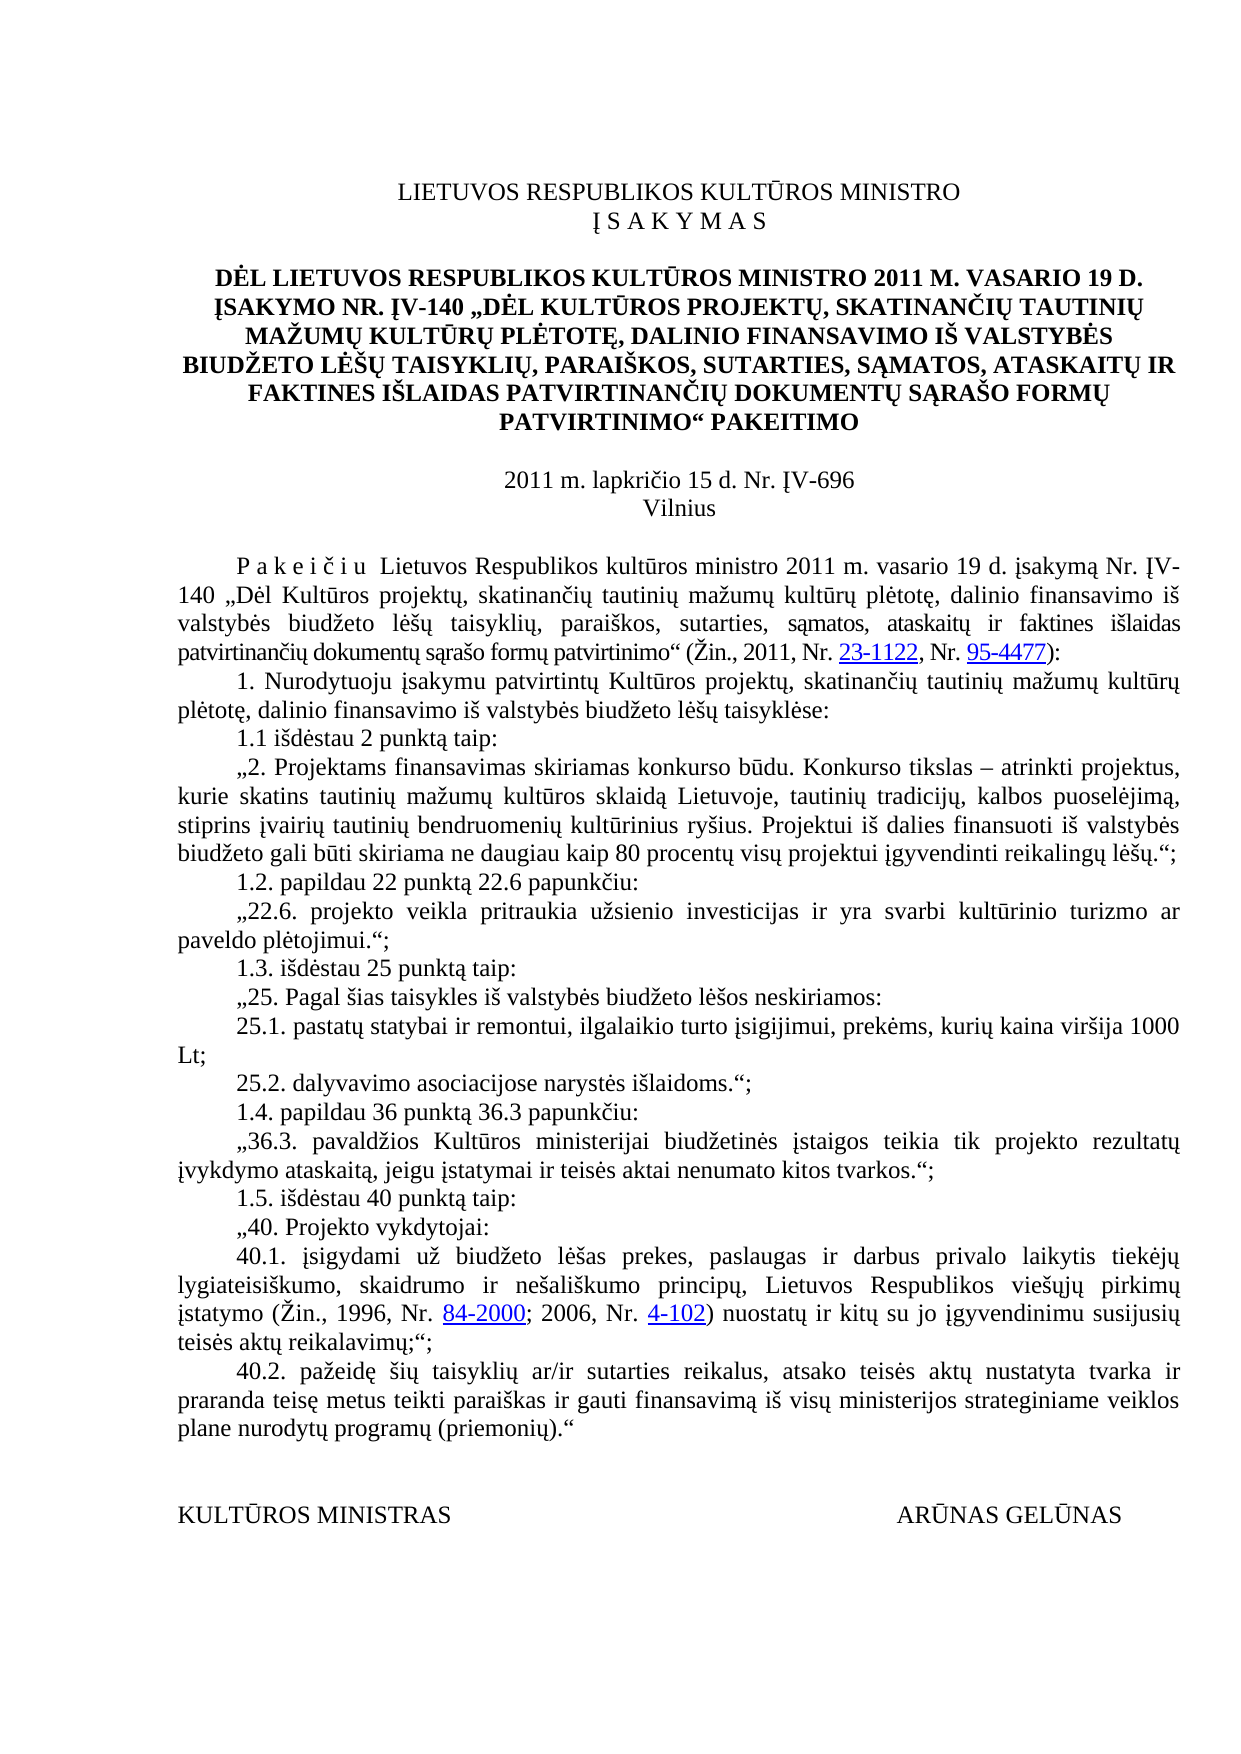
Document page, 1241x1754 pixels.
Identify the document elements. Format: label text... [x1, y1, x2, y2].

text 25.2. dalyvavimo asociacijose narystės išlaidoms.“; [177, 1068, 1181, 1097]
text 25.1. pastatų statybai ir remontui, ilgalaikio turto įsigijimui, prekėms, kurių kaina viršija 1000 Lt; [177, 1011, 1181, 1068]
text „40. Projekto vykdytojai: [177, 1212, 1181, 1241]
text „2. Projektams finansavimas skiriamas konkurso būdu. Konkurso tikslas – atrinkti projektus, kurie skatins tautinių mažumų kultūros sklaidą Lietuvoje, tautinių tradicijų, kalbos puoselėjimą, stiprins įvairių tautinių bendruomenių kultūrinius ryšius. Projektui iš dalies finansuoti iš valstybės biudžeto gali būti skiriama ne daugiau kaip 80 procentų visų projektui įgyvendinti reikalingų lėšų.“; [177, 752, 1181, 867]
text ĮSAKYMAS [177, 206, 1181, 235]
text 2011 m. lapkričio 15 d. Nr. ĮV-696 [177, 465, 1181, 493]
text LIETUVOS RESPUBLIKOS KULTŪROS MINISTRO [177, 177, 1181, 206]
text „22.6. projekto veikla pritraukia užsienio investicijas ir yra svarbi kultūrinio turizmo ar paveldo plėtojimui.“; [177, 896, 1181, 953]
text 1. Nurodytuoju įsakymu patvirtintų Kultūros projektų, skatinančių tautinių mažumų kultūrų plėtotę, dalinio finansavimo iš valstybės biudžeto lėšų taisyklėse: [177, 666, 1181, 723]
text 1.1 išdėstau 2 punktą taip: [177, 723, 1181, 752]
text Vilnius [177, 493, 1181, 522]
text 1.4. papildau 36 punktą 36.3 papunkčiu: [177, 1097, 1181, 1126]
text Pakeičiu Lietuvos Respublikos kultūros ministro 2011 m. vasario 19 d. įsakymą Nr. ĮV-140 „Dėl Kultūros projektų, skatinančių tautinių mažumų kultūrų plėtotę, dalinio finansavimo iš valstybės biudžeto lėšų taisyklių, paraiškos, sutarties, sąmatos, ataskaitų ir faktines išlaidas patvirtinančių dokumentų sąrašo formų patvirtinimo“ (Žin., 2011, Nr. 23-1122, Nr. 95-4477): [177, 551, 1181, 666]
text „36.3. pavaldžios Kultūros ministerijai biudžetinės įstaigos teikia tik projekto rezultatų įvykdymo ataskaitą, jeigu įstatymai ir teisės aktai nenumato kitos tvarkos.“; [177, 1126, 1181, 1183]
text DĖL LIETUVOS RESPUBLIKOS KULTŪROS MINISTRO 2011 M. VASARIO 19 D. ĮSAKYMO Nr. ĮV-140 „DĖL KULTŪROS PROJEKTŲ, SKATINANČIŲ TAUTINIŲ MAŽUMŲ KULTŪRŲ PLĖTOTĘ, DALINIO FINANSAVIMO IŠ VALSTYBĖS BIUDŽETO LĖŠŲ TAISYKLIŲ, PARAIŠKOS, SUTARTIES, SĄMATOS, ATASKAITŲ IR FAKTINES IŠLAIDAS PATVIRTINANČIŲ DOKUMENTŲ SĄRAŠO FORMŲ PATVIRTINIMO“ PAKEITIMO [177, 263, 1181, 436]
text 40.2. pažeidę šių taisyklių ar/ir sutarties reikalus, atsako teisės aktų nustatyta tvarka ir praranda teisę metus teikti paraiškas ir gauti finansavimą iš visų ministerijos strateginiame veiklos plane nurodytų programų (priemonių).“ [177, 1356, 1181, 1442]
text „25. Pagal šias taisykles iš valstybės biudžeto lėšos neskiriamos: [177, 982, 1181, 1011]
text Kultūros ministras Arūnas Gelūnas [177, 1500, 1181, 1528]
text 40.1. įsigydami už biudžeto lėšas prekes, paslaugas ir darbus privalo laikytis tiekėjų lygiateisiškumo, skaidrumo ir nešališkumo principų, Lietuvos Respublikos viešųjų pirkimų įstatymo (Žin., 1996, Nr. 84-2000; 2006, Nr. 4-102) nuostatų ir kitų su jo įgyvendinimu susijusių teisės aktų reikalavimų;“; [177, 1241, 1181, 1356]
text 1.3. išdėstau 25 punktą taip: [177, 953, 1181, 982]
text 1.5. išdėstau 40 punktą taip: [177, 1183, 1181, 1212]
text 1.2. papildau 22 punktą 22.6 papunkčiu: [177, 867, 1181, 896]
